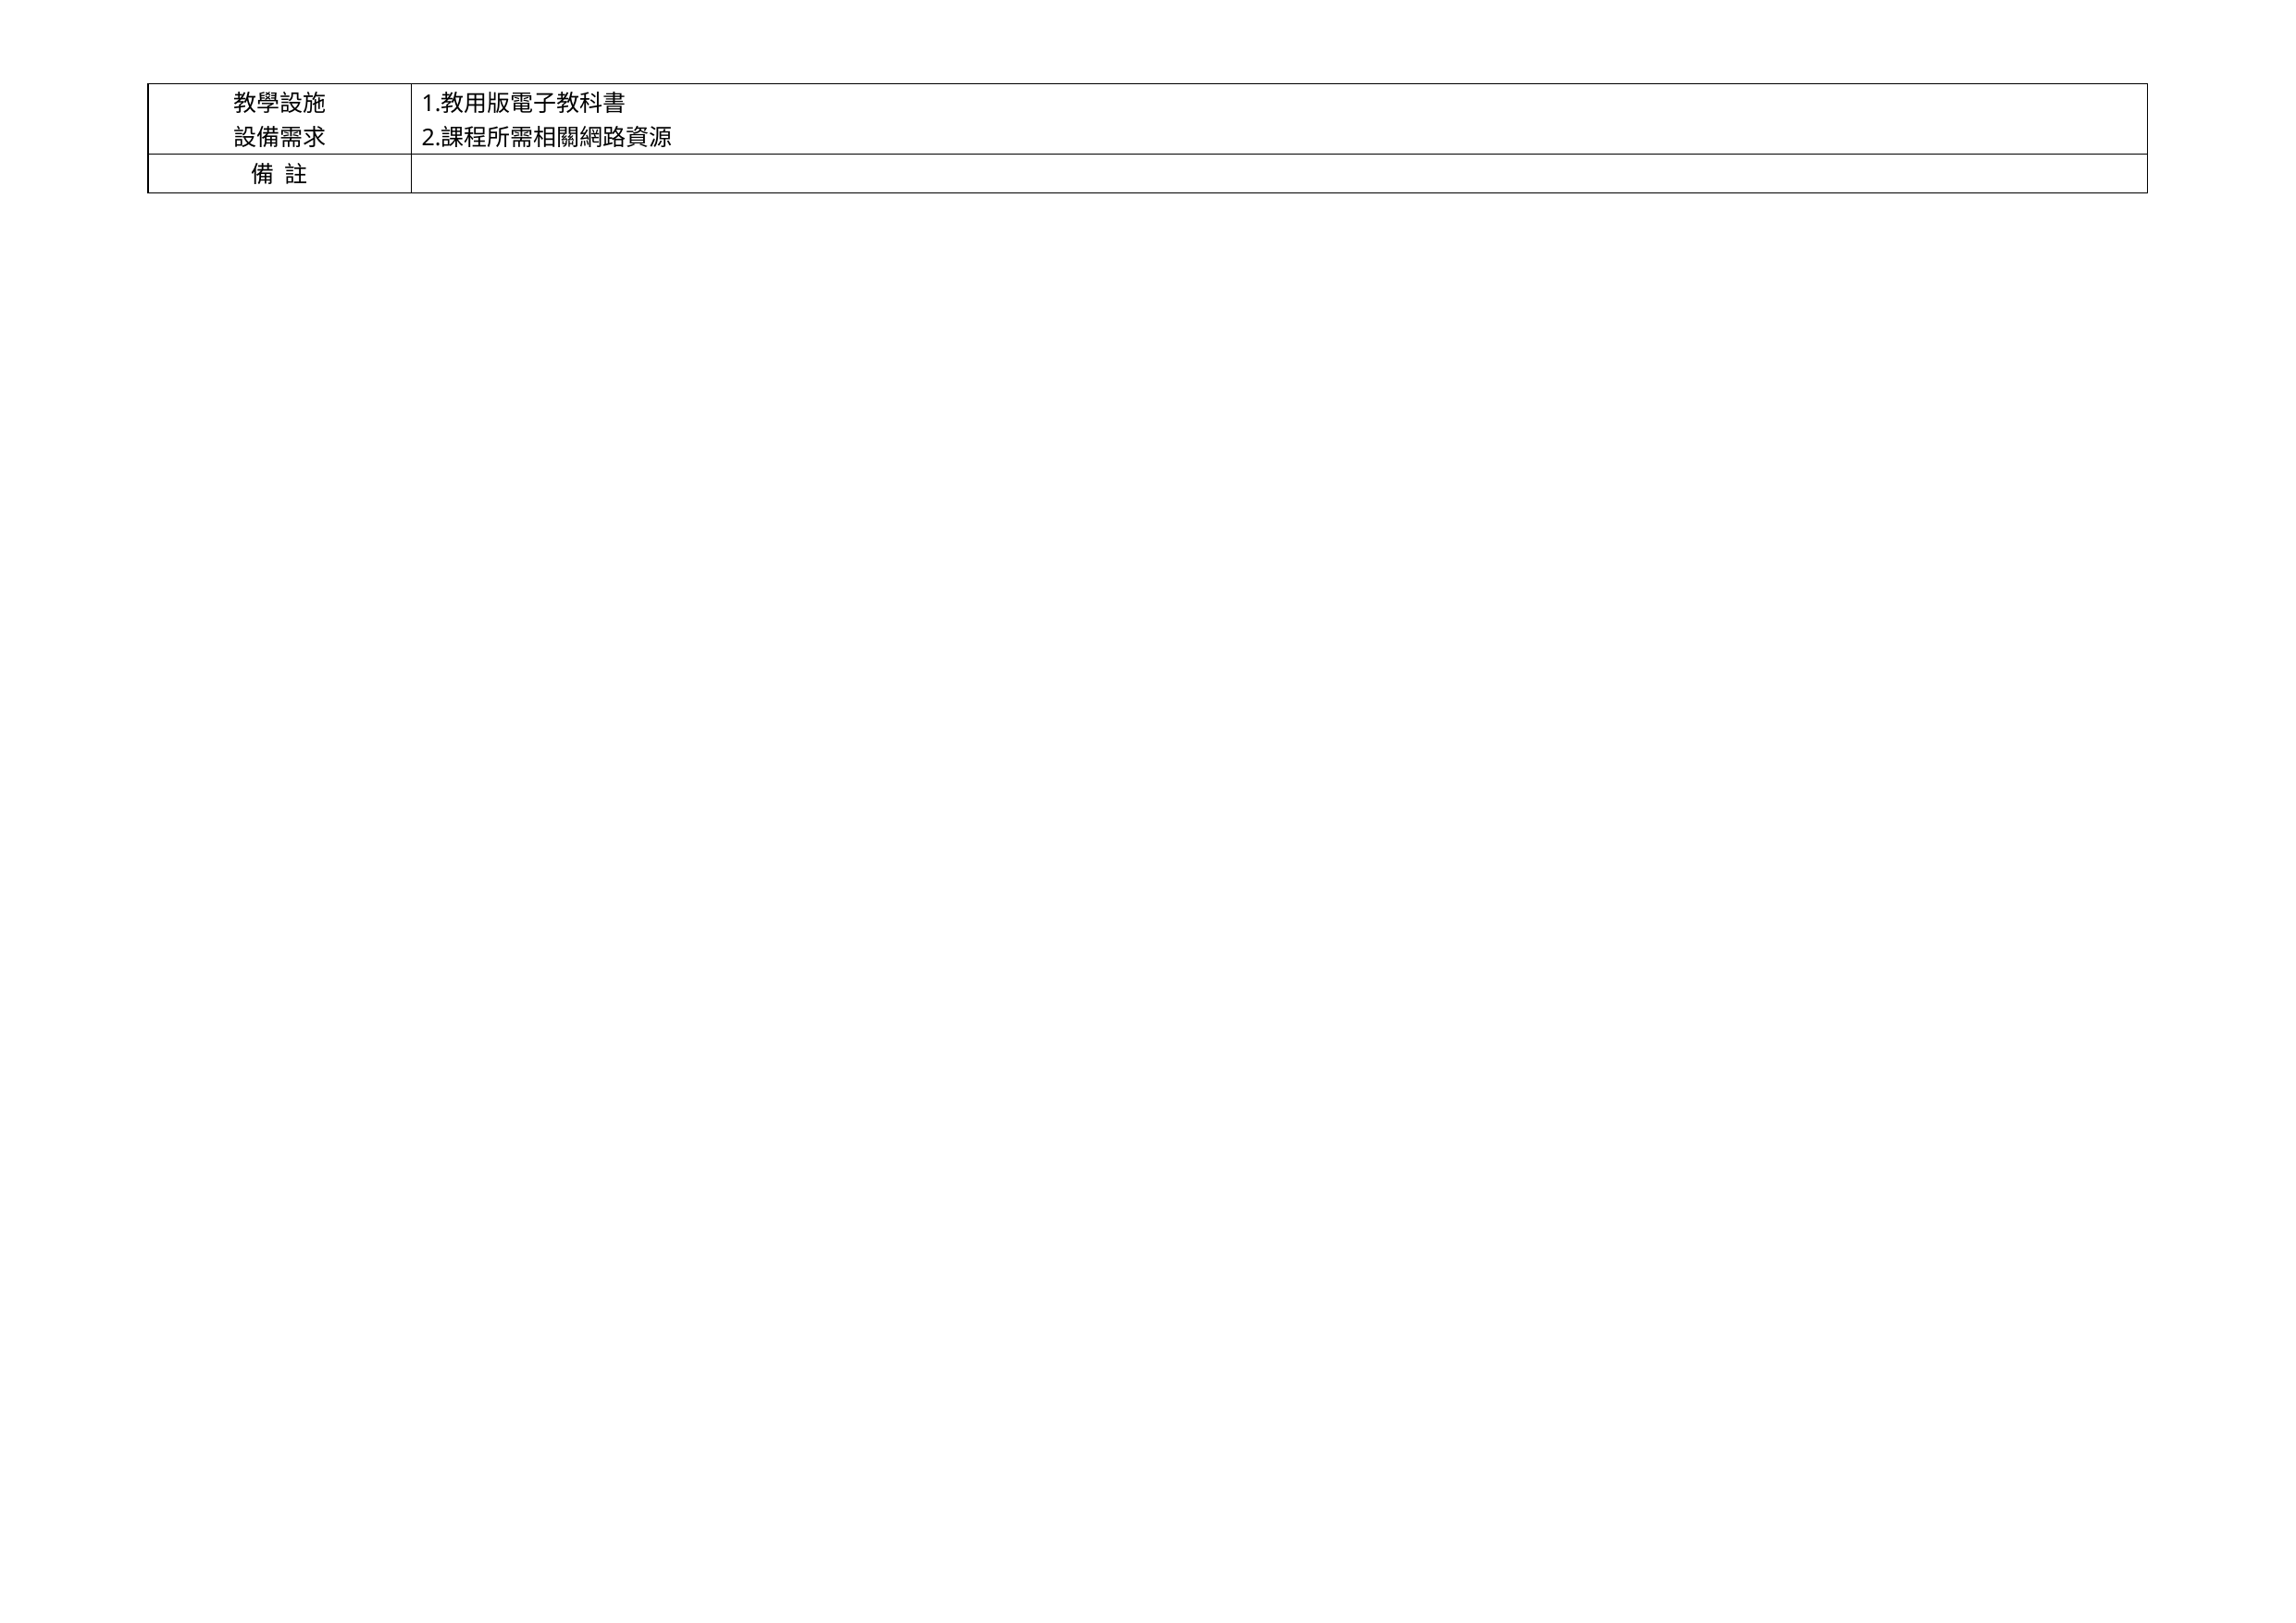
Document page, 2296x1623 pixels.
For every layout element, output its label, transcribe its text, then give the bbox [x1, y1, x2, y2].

table_cell 備 註 [149, 155, 411, 192]
table_cell 1.教用版電子教科書 2.課程所需相關網路資源 [412, 84, 2147, 154]
table_cell 教學設施 設備需求 [149, 84, 411, 154]
table_cell [412, 155, 2147, 192]
